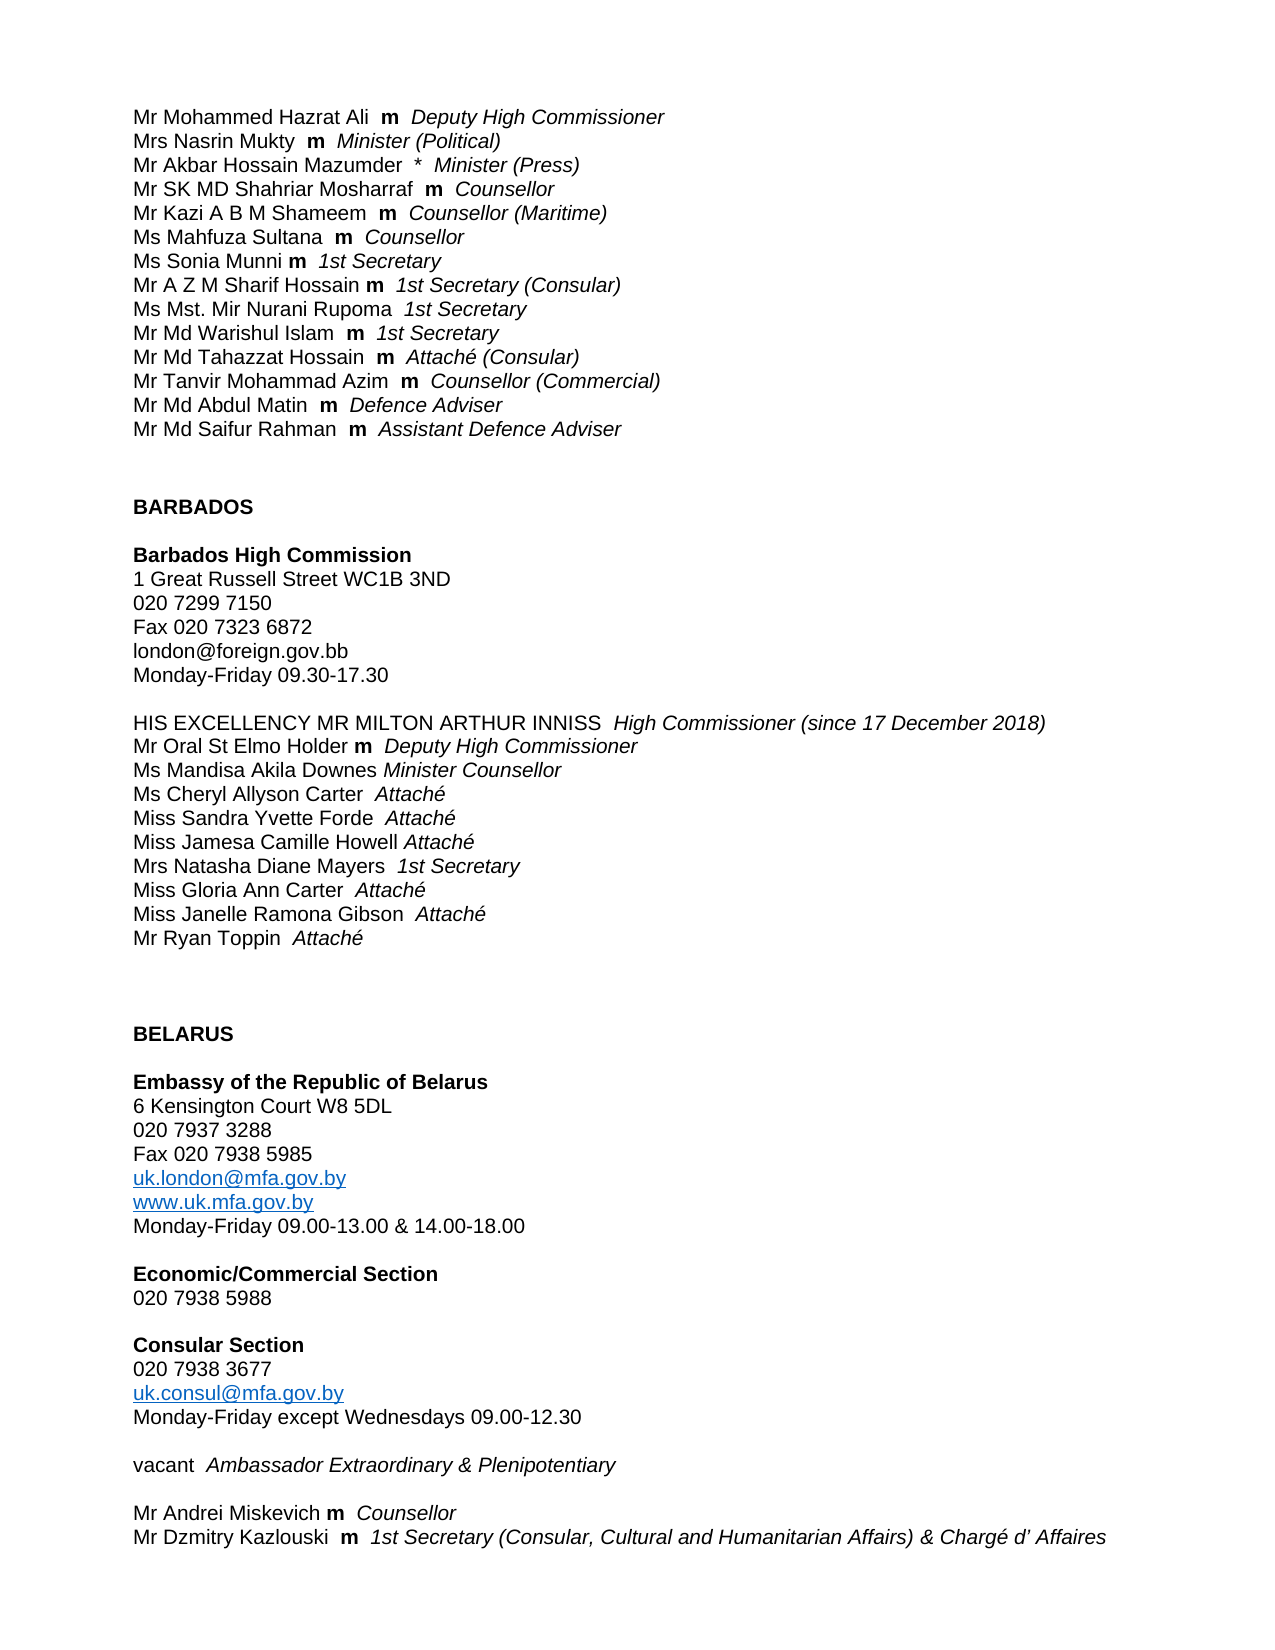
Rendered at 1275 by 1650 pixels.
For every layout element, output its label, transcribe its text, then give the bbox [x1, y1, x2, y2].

text Monday-Friday 09.30-17.30 [133, 662, 1181, 686]
text Economic/Commercial Section [133, 1261, 1181, 1285]
text Mr Md Tahazzat Hossain m Attaché (Consular) [133, 344, 1181, 368]
text Embassy of the Republic of Belarus [133, 1070, 1181, 1094]
text BELARUS [133, 1022, 1181, 1046]
text Mr Andrei Miskevich m Counsellor [133, 1501, 1181, 1525]
text Ms Sonia Munni m 1st Secretary [133, 249, 1181, 273]
text Mr Dzmitry Kazlouski m 1st Secretary (Consular, Cultural and Humanitarian Affairs) & Chargé d’ Affaires [133, 1525, 1181, 1549]
text london@foreign.gov.bb [133, 638, 1181, 662]
text 1 Great Russell Street WC1B 3ND [133, 567, 1181, 591]
text Monday-Friday except Wednesdays 09.00-12.30 [133, 1405, 1181, 1429]
text vacant Ambassador Extraordinary & Plenipotentiary [133, 1453, 1181, 1477]
text Ms Mandisa Akila Downes Minister Counsellor [133, 758, 1181, 782]
text Mr Ryan Toppin Attaché [133, 926, 1181, 950]
text Mrs Nasrin Mukty m Minister (Political) [133, 129, 1181, 153]
text uk.london@mfa.gov.by [133, 1166, 1181, 1189]
text www.uk.mfa.gov.by [133, 1189, 1181, 1213]
text Monday-Friday 09.00-13.00 & 14.00-18.00 [133, 1213, 1181, 1237]
text Mr Md Saifur Rahman m Assistant Defence Adviser [133, 416, 1181, 440]
text Ms Mahfuza Sultana m Counsellor [133, 225, 1181, 249]
text Mr Md Abdul Matin m Defence Adviser [133, 392, 1181, 416]
text Mrs Natasha Diane Mayers 1st Secretary [133, 854, 1181, 878]
text Miss Gloria Ann Carter Attaché [133, 878, 1181, 902]
text BARBADOS [133, 495, 1181, 519]
text 020 7937 3288 [133, 1118, 1181, 1142]
text Mr Akbar Hossain Mazumder * Minister (Press) [133, 153, 1181, 177]
text Fax 020 7938 5985 [133, 1142, 1181, 1166]
text 020 7938 5988 [133, 1285, 1181, 1309]
text 6 Kensington Court W8 5DL [133, 1094, 1181, 1118]
text Ms Cheryl Allyson Carter Attaché [133, 782, 1181, 806]
text Consular Section [133, 1333, 1181, 1357]
text Mr Md Warishul Islam m 1st Secretary [133, 321, 1181, 344]
text Mr Mohammed Hazrat Ali m Deputy High Commissioner [133, 105, 1181, 129]
text Mr Kazi A B M Shameem m Counsellor (Maritime) [133, 201, 1181, 225]
text Mr Tanvir Mohammad Azim m Counsellor (Commercial) [133, 368, 1181, 392]
text Miss Jamesa Camille Howell Attaché [133, 830, 1181, 854]
text HIS EXCELLENCY MR MILTON ARTHUR INNISS High Commissioner (since 17 December 2018) [133, 710, 1181, 734]
text Mr A Z M Sharif Hossain m 1st Secretary (Consular) [133, 273, 1181, 297]
text Ms Mst. Mir Nurani Rupoma 1st Secretary [133, 297, 1181, 321]
text Mr Oral St Elmo Holder m Deputy High Commissioner [133, 734, 1181, 758]
text 020 7938 3677 [133, 1357, 1181, 1381]
text Miss Janelle Ramona Gibson Attaché [133, 902, 1181, 926]
text Barbados High Commission [133, 543, 1181, 567]
text Fax 020 7323 6872 [133, 614, 1181, 638]
text uk.consul@mfa.gov.by [133, 1381, 1181, 1405]
text Mr SK MD Shahriar Mosharraf m Counsellor [133, 177, 1181, 201]
text Miss Sandra Yvette Forde Attaché [133, 806, 1181, 830]
text 020 7299 7150 [133, 591, 1181, 614]
